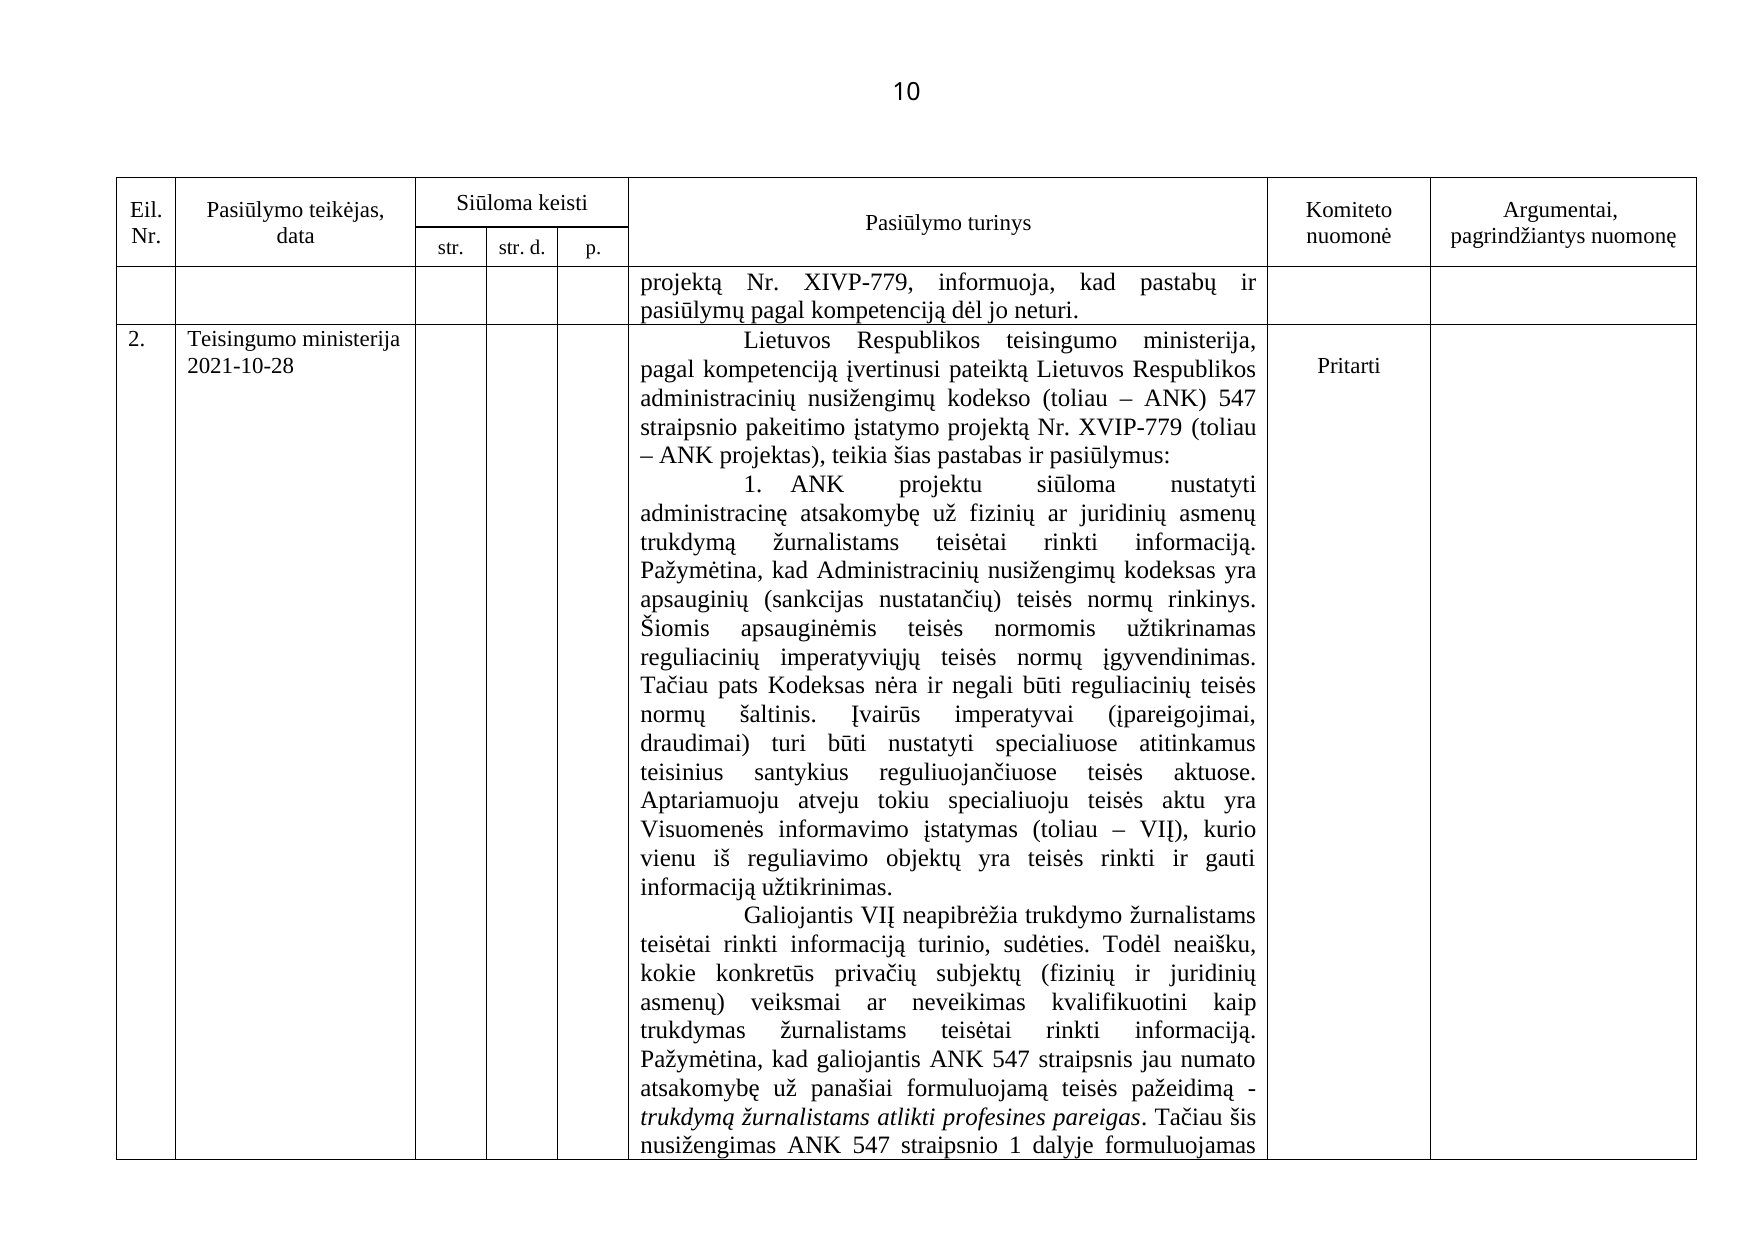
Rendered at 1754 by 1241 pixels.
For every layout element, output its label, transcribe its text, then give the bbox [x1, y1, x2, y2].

table_header Argumentai, pagrindžiantys nuomonę [1431, 178, 1696, 266]
table_header Pasiūlymo turinys [629, 178, 1267, 266]
table_cell Teisingumo ministerija 2021-10-28 [176, 325, 415, 1159]
table_header Siūloma keisti [416, 178, 628, 226]
table_header Eil. Nr. [117, 178, 175, 266]
table_cell [117, 267, 175, 324]
table_cell [558, 267, 628, 324]
table_cell Pritarti [1268, 325, 1430, 1159]
table_cell [1268, 267, 1430, 324]
table_cell [1431, 267, 1696, 324]
table_cell [416, 267, 486, 324]
table_cell projektą Nr. XIVP-779, informuoja, kad pastabų ir pasiūlymų pagal kompetenciją dėl jo neturi. [629, 267, 1267, 324]
table_cell [487, 267, 557, 324]
table_cell str. [416, 228, 486, 266]
table_header Komiteto nuomonė [1268, 178, 1430, 266]
table_header Pasiūlymo teikėjas, data [176, 178, 415, 266]
table_cell [176, 267, 415, 324]
table_cell [1431, 325, 1696, 1159]
table_cell [558, 325, 628, 1159]
table_cell Lietuvos Respublikos teisingumo ministerija, pagal kompetenciją įvertinusi pateiktą Lietuvos Respublikos administracinių nusižengimų kodekso (toliau – ANK) 547 straipsnio pakeitimo įstatymo projektą Nr. XVIP-779 (toliau – ANK projektas), teikia šias pastabas ir pasiūlymus: ANK projektu siūloma nustatyti administracinę atsakomybę už fizinių ar juridinių asmenų trukdymą žurnalistams teisėtai rinkti informaciją. Pažymėtina, kad Administracinių nusižengimų kodeksas yra apsauginių (sankcijas nustatančių) teisės normų rinkinys. Šiomis apsauginėmis teisės normomis užtikrinamas reguliacinių imperatyviųjų teisės normų įgyvendinimas. Tačiau pats Kodeksas nėra ir negali būti reguliacinių teisės normų šaltinis. Įvairūs imperatyvai (įpareigojimai, draudimai) turi būti nustatyti specialiuose atitinkamus teisinius santykius reguliuojančiuose teisės aktuose. Aptariamuoju atveju tokiu specialiuoju teisės aktu yra Visuomenės informavimo įstatymas (toliau – VIĮ), kurio vienu iš reguliavimo objektų yra teisės rinkti ir gauti informaciją užtikrinimas. Galiojantis VIĮ neapibrėžia trukdymo žurnalistams teisėtai rinkti informaciją turinio, sudėties. Todėl neaišku, kokie konkretūs privačių subjektų (fizinių ir juridinių asmenų) veiksmai ar neveikimas kvalifikuotini kaip trukdymas žurnalistams teisėtai rinkti informaciją. Pažymėtina, kad galiojantis ANK 547 straipsnis jau numato atsakomybę už panašiai formuluojamą teisės pažeidimą - trukdymą žurnalistams atlikti profesines pareigas. Tačiau šis nusižengimas ANK 547 straipsnio 1 dalyje formuluojamas [629, 325, 1267, 1159]
table_cell [487, 325, 557, 1159]
table_cell [416, 325, 486, 1159]
table_cell str. d. [487, 228, 557, 266]
table_cell p. [558, 228, 628, 266]
table_cell 2. [117, 325, 175, 1159]
